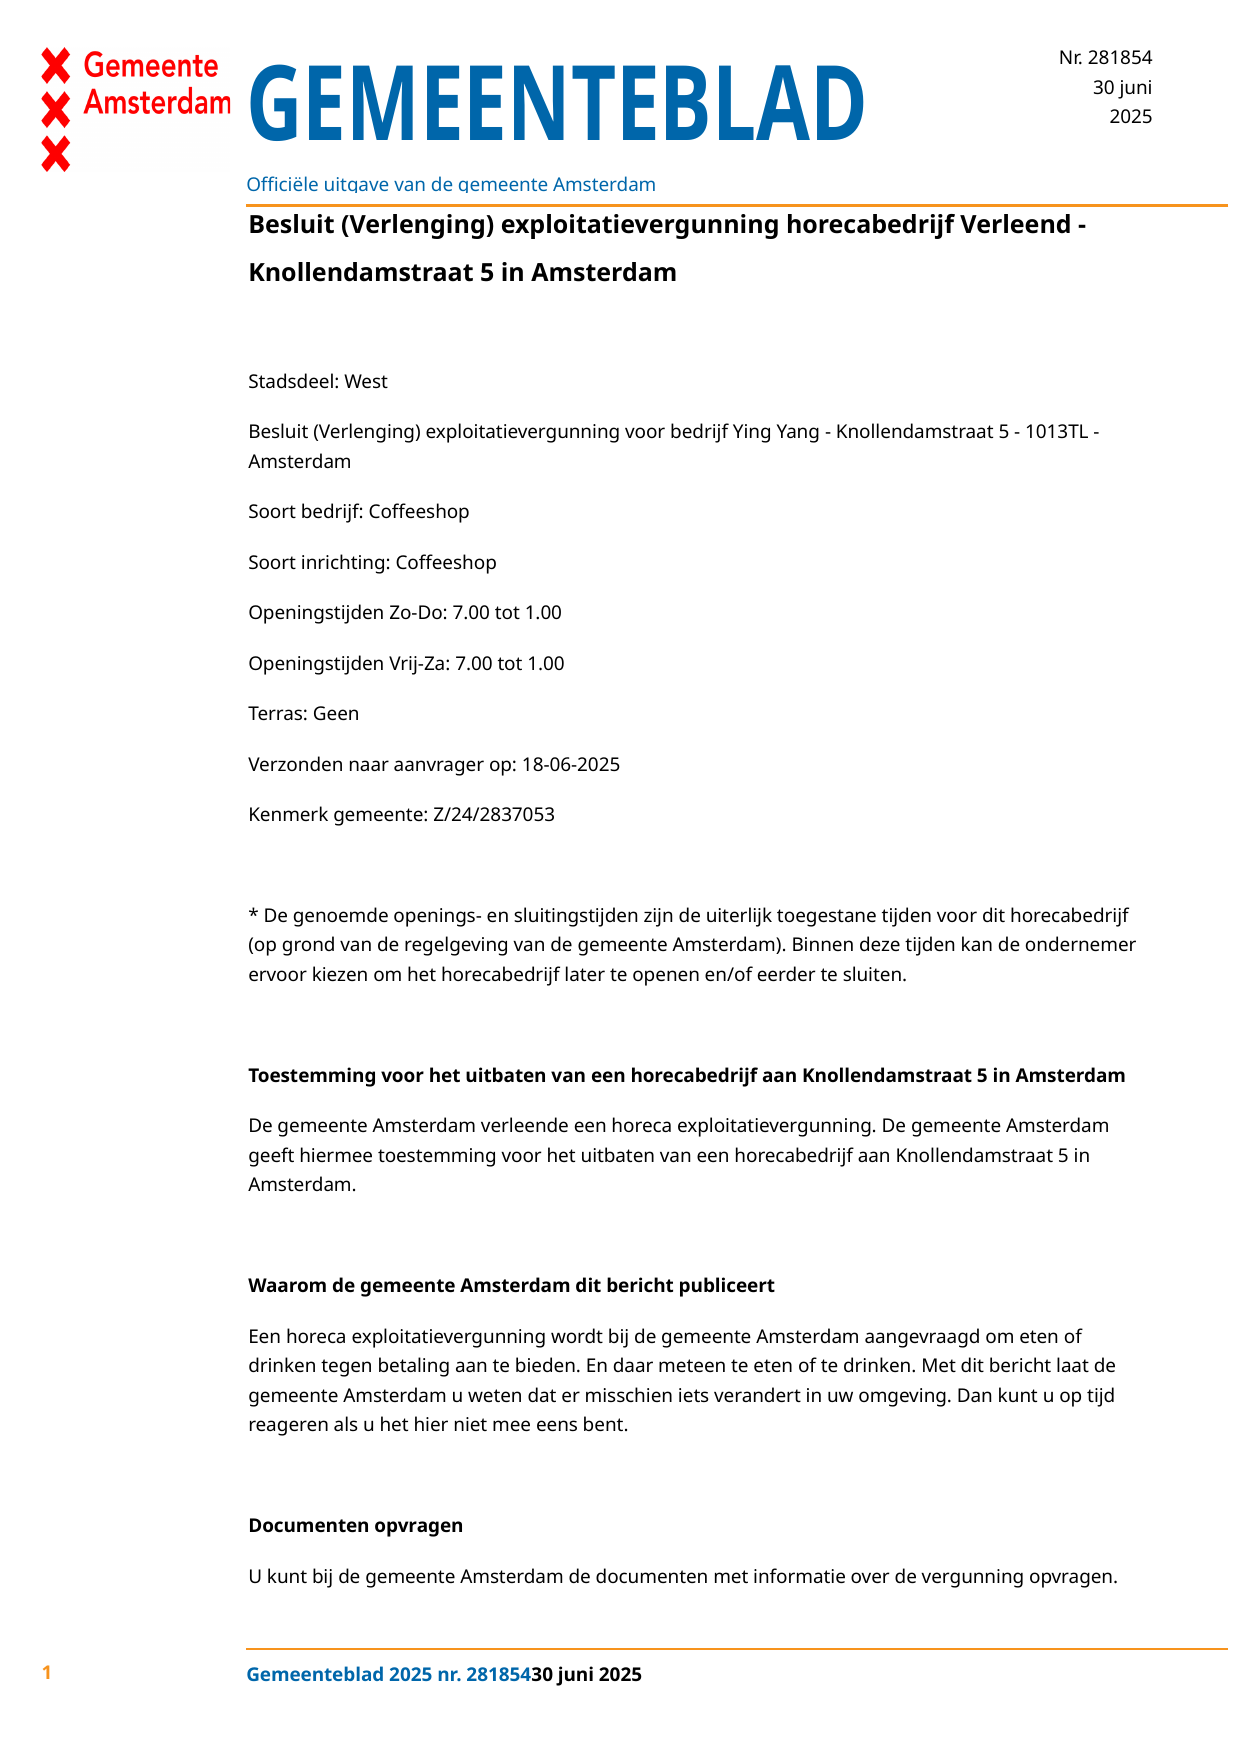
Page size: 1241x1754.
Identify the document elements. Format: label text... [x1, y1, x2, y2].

text * De genoemde openings- en sluitingstijden zijn de uiterlijk toegestane tijden voor dit horecabedrijf (op grond van de regelgeving van de gemeente Amsterdam). Binnen deze tijden kan de ondernemer ervoor kiezen om het horecabedrijf later te openen en/of eerder te sluiten. [248, 902, 1152, 987]
text Openingstijden Zo-Do: 7.00 tot 1.00 [248, 599, 1152, 625]
text Verzonden naar aanvrager op: 18-06-2025 [248, 751, 1152, 777]
text Besluit (Verlenging) exploitatievergunning horecabedrijf Verleend - Knollendamstraat 5 in Amsterdam [248, 207, 1152, 288]
text U kunt bij de gemeente Amsterdam de documenten met informatie over de vergunning opvragen. [248, 1563, 1152, 1589]
text Een horeca exploitatievergunning wordt bij de gemeente Amsterdam aangevraagd om eten of drinken tegen betaling aan te bieden. En daar meteen te eten of te drinken. Met dit bericht laat de gemeente Amsterdam u weten dat er misschien iets verandert in uw omgeving. Dan kunt u op tijd reageren als u het hier niet mee eens bent. [248, 1323, 1152, 1437]
text Documenten opvragen [248, 1512, 1152, 1538]
picture [41, 47, 231, 172]
text Waarom de gemeente Amsterdam dit bericht publiceert [248, 1272, 1152, 1298]
text Stadsdeel: West [248, 368, 1152, 394]
text De gemeente Amsterdam verleende een horeca exploitatievergunning. De gemeente Amsterdam geeft hiermee toestemming voor het uitbaten van een horecabedrijf aan Knollendamstraat 5 in Amsterdam. [248, 1112, 1152, 1197]
text Besluit (Verlenging) exploitatievergunning voor bedrijf Ying Yang - Knollendamstraat 5 - 1013TL - Amsterdam [248, 419, 1152, 474]
text Toestemming voor het uitbaten van een horecabedrijf aan Knollendamstraat 5 in Amsterdam [248, 1062, 1152, 1088]
text Openingstijden Vrij-Za: 7.00 tot 1.00 [248, 650, 1152, 676]
text Soort bedrijf: Coffeeshop [248, 499, 1152, 524]
text Kenmerk gemeente: Z/24/2837053 [248, 801, 1152, 827]
text Soort inrichting: Coffeeshop [248, 549, 1152, 575]
text Terras: Geen [248, 700, 1152, 726]
